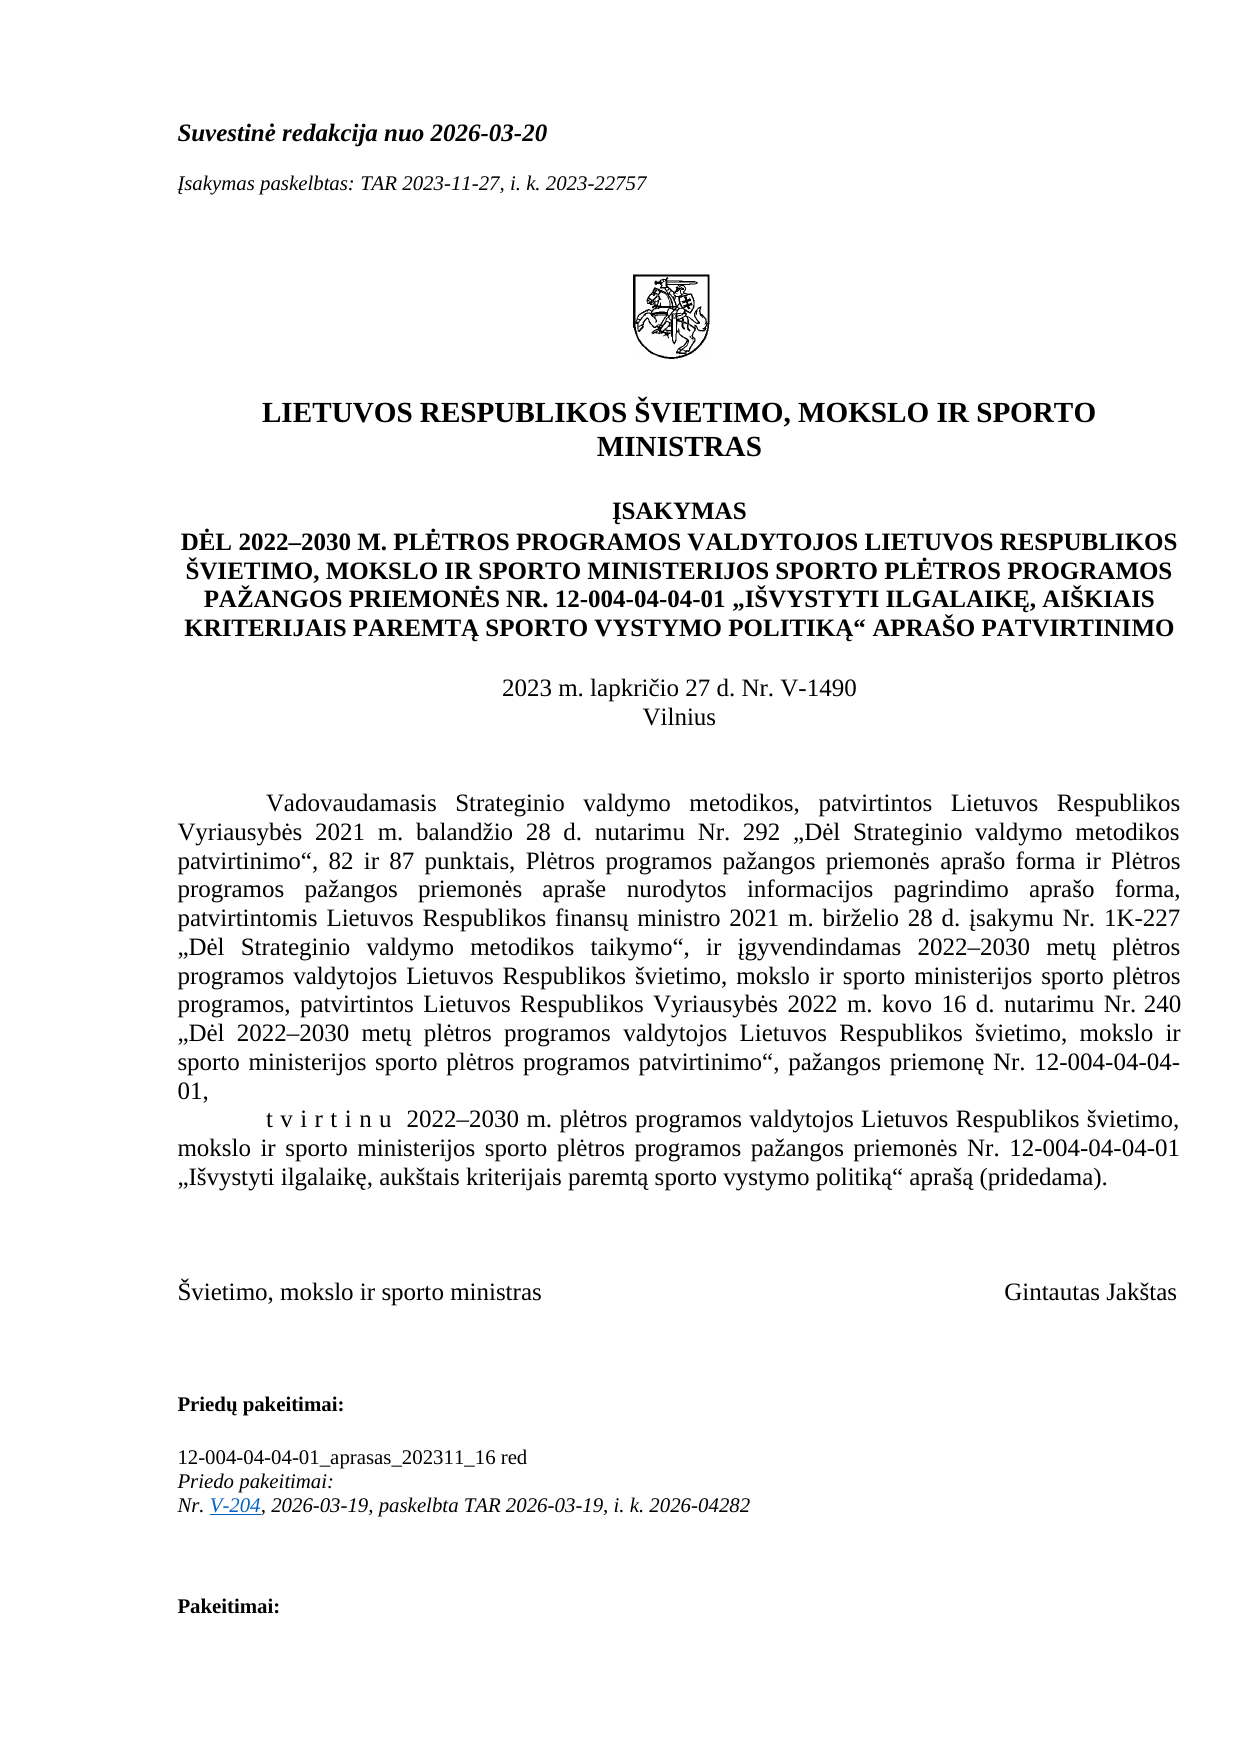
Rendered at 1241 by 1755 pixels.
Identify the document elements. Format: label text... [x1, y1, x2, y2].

subtitle 2023 m. lapkričio 27 d. Nr. V-1490 [177, 673, 1181, 702]
text Suvestinė redakcija nuo 2026-03-20 [177, 118, 1181, 147]
text Vilnius [177, 702, 1181, 731]
text Įsakymas paskelbtas: TAR 2023-11-27, i. k. 2023-22757 [177, 171, 1181, 195]
text DĖL 2022–2030 M. PLĖTROS PROGRAMOS VALDYTOJOS LIETUVOS RESPUBLIKOS ŠVIETIMO, MOKSLO IR SPORTO MINISTERIJOS SPORTO PLĖTROS PROGRAMOS PAŽANGOS PRIEMONĖS NR. 12-004-04-04-01 „IŠVYSTYTI ILGALAIKĘ, AIŠKIAIS KRITERIJAIS PAREMTĄ SPORTO VYSTYMO POLITIKĄ“ APRAŠO PATVIRTINIMO [177, 527, 1181, 642]
text Priedo pakeitimai: [177, 1469, 1181, 1493]
text Nr. V-204, 2026-03-19, paskelbta TAR 2026-03-19, i. k. 2026-04282 [177, 1493, 1181, 1517]
text 12-004-04-04-01_aprasas_202311_16 red [177, 1445, 1181, 1469]
text Vadovaudamasis Strateginio valdymo metodikos, patvirtintos Lietuvos Respublikos Vyriausybės 2021 m. balandžio 28 d. nutarimu Nr. 292 „Dėl Strateginio valdymo metodikos patvirtinimo“, 82 ir 87 punktais, Plėtros programos pažangos priemonės aprašo forma ir Plėtros programos pažangos priemonės apraše nurodytos informacijos pagrindimo aprašo forma, patvirtintomis Lietuvos Respublikos finansų ministro 2021 m. birželio 28 d. įsakymu Nr. 1K-227 „Dėl Strateginio valdymo metodikos taikymo“, ir įgyvendindamas 2022–2030 metų plėtros programos valdytojos Lietuvos Respublikos švietimo, mokslo ir sporto ministerijos sporto plėtros programos, patvirtintos Lietuvos Respublikos Vyriausybės 2022 m. kovo 16 d. nutarimu Nr. 240 „Dėl 2022–2030 metų plėtros programos valdytojos Lietuvos Respublikos švietimo, mokslo ir sporto ministerijos sporto plėtros programos patvirtinimo“, pažangos priemonę Nr. 12-004-04-04-01, [177, 788, 1181, 1104]
text ĮSAKYMAS [177, 496, 1181, 525]
text LIETUVOS RESPUBLIKOS ŠVIETIMO, MOKSLO IR SPORTO MINISTRAS [177, 395, 1181, 462]
text t v i r t i n u 2022–2030 m. plėtros programos valdytojos Lietuvos Respublikos švietimo, mokslo ir sporto ministerijos sporto plėtros programos pažangos priemonės Nr. 12-004-04-04-01 „Išvystyti ilgalaikę, aukštais kriterijais paremtą sporto vystymo politiką“ aprašą (pridedama). [177, 1104, 1181, 1191]
text Švietimo, mokslo ir sporto ministras Gintautas Jakštas [177, 1277, 1181, 1306]
text Pakeitimai: [177, 1594, 1181, 1618]
text Priedų pakeitimai: [177, 1392, 1181, 1416]
